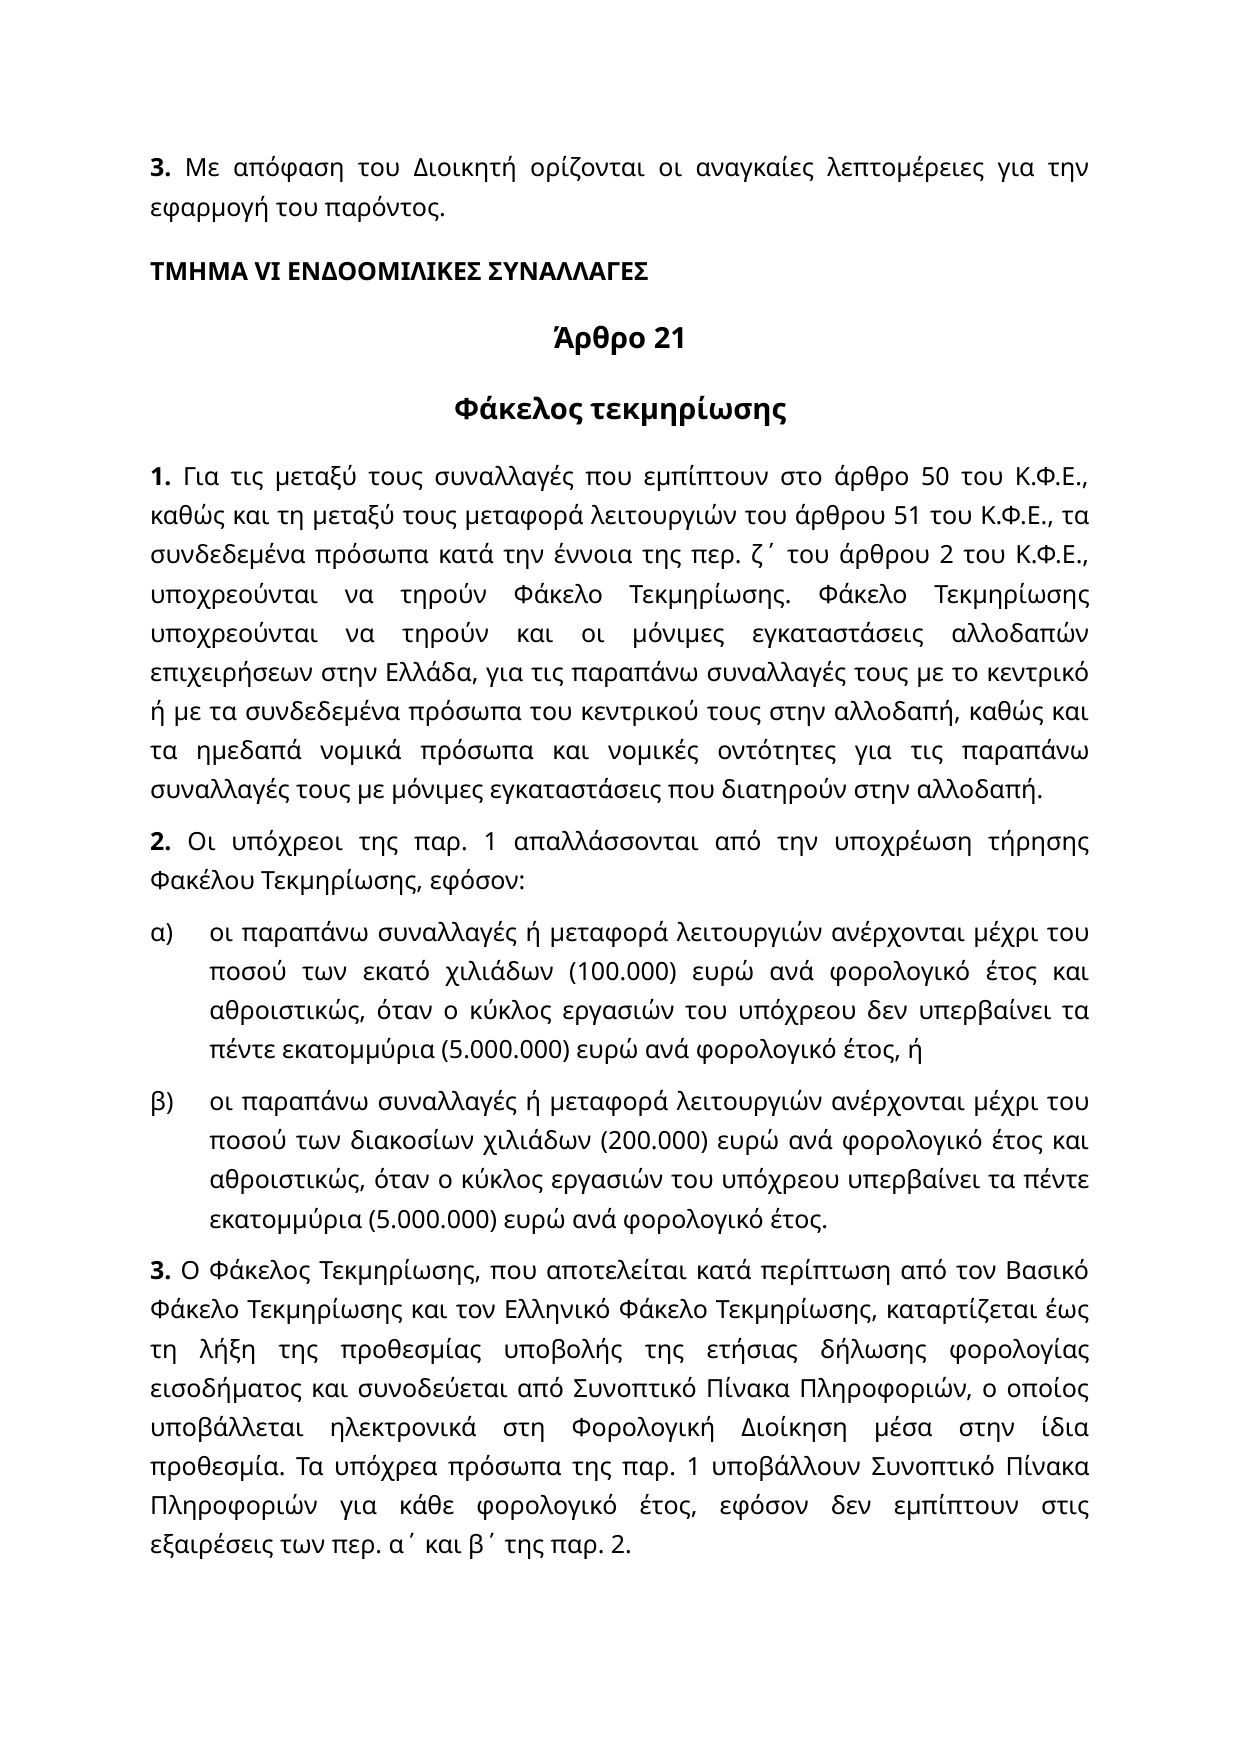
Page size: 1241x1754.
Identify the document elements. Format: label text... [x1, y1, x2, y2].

text TMHMA VI ΕΝΔΟΟΜΙΛΙΚΕΣ ΣΥΝΑΛΛΑΓΕΣ [150, 253, 1090, 287]
text 3. Με απόφαση του Διοικητή ορίζονται οι αναγκαίες λεπτομέρειες για την εφαρμογή του παρόντος. [150, 150, 1090, 223]
subtitle Άρθρο 21 [150, 317, 1090, 357]
text 3. Ο Φάκελος Τεκμηρίωσης, που αποτελείται κατά περίπτωση από τον Βασικό Φάκελο Τεκμηρίωσης και τον Ελληνικό Φάκελο Τεκμηρίωσης, καταρτίζεται έως τη λήξη της προθεσμίας υποβολής της ετήσιας δήλωσης φορολογίας εισοδήματος και συνοδεύεται από Συνοπτικό Πίνακα Πληροφοριών, ο οποίος υποβάλλεται ηλεκτρονικά στη Φορολογική Διοίκηση μέσα στην ίδια προθεσμία. Τα υπόχρεα πρόσωπα της παρ. 1 υποβάλλουν Συνοπτικό Πίνακα Πληροφοριών για κάθε φορολογικό έτος, εφόσον δεν εμπίπτουν στις εξαιρέσεις των περ. α΄ και β΄ της παρ. 2. [150, 1253, 1090, 1561]
list α) οι παραπάνω συναλλαγές ή μεταφορά λειτουργιών ανέρχονται μέχρι του ποσού των εκατό χιλιάδων (100.000) ευρώ ανά φορολογικό έτος και αθροιστικώς, όταν ο κύκλος εργασιών του υπόχρεου δεν υπερβαίνει τα πέντε εκατομμύρια (5.000.000) ευρώ ανά φορολογικό έτος, ή [150, 914, 1090, 1066]
text 1. Για τις μεταξύ τους συναλλαγές που εμπίπτουν στο άρθρο 50 του Κ.Φ.Ε., καθώς και τη μεταξύ τους μεταφορά λειτουργιών του άρθρου 51 του Κ.Φ.Ε., τα συνδεδεμένα πρόσωπα κατά την έννοια της περ. ζ΄ του άρθρου 2 του Κ.Φ.Ε., υποχρεούνται να τηρούν Φάκελο Τεκμηρίωσης. Φάκελο Τεκμηρίωσης υποχρεούνται να τηρούν και οι μόνιμες εγκαταστάσεις αλλοδαπών επιχειρήσεων στην Ελλάδα, για τις παραπάνω συναλλαγές τους με το κεντρικό ή με τα συνδεδεμένα πρόσωπα του κεντρικού τους στην αλλοδαπή, καθώς και τα ημεδαπά νομικά πρόσωπα και νομικές οντότητες για τις παραπάνω συναλλαγές τους με μόνιμες εγκαταστάσεις που διατηρούν στην αλλοδαπή. [150, 459, 1090, 806]
subtitle Φάκελος τεκμηρίωσης [150, 388, 1090, 428]
text 2. Οι υπόχρεοι της παρ. 1 απαλλάσσονται από την υποχρέωση τήρησης Φακέλου Τεκμηρίωσης, εφόσον: [150, 824, 1090, 897]
list β) οι παραπάνω συναλλαγές ή μεταφορά λειτουργιών ανέρχονται μέχρι του ποσού των διακοσίων χιλιάδων (200.000) ευρώ ανά φορολογικό έτος και αθροιστικώς, όταν ο κύκλος εργασιών του υπόχρεου υπερβαίνει τα πέντε εκατομμύρια (5.000.000) ευρώ ανά φορολογικό έτος. [150, 1084, 1090, 1235]
